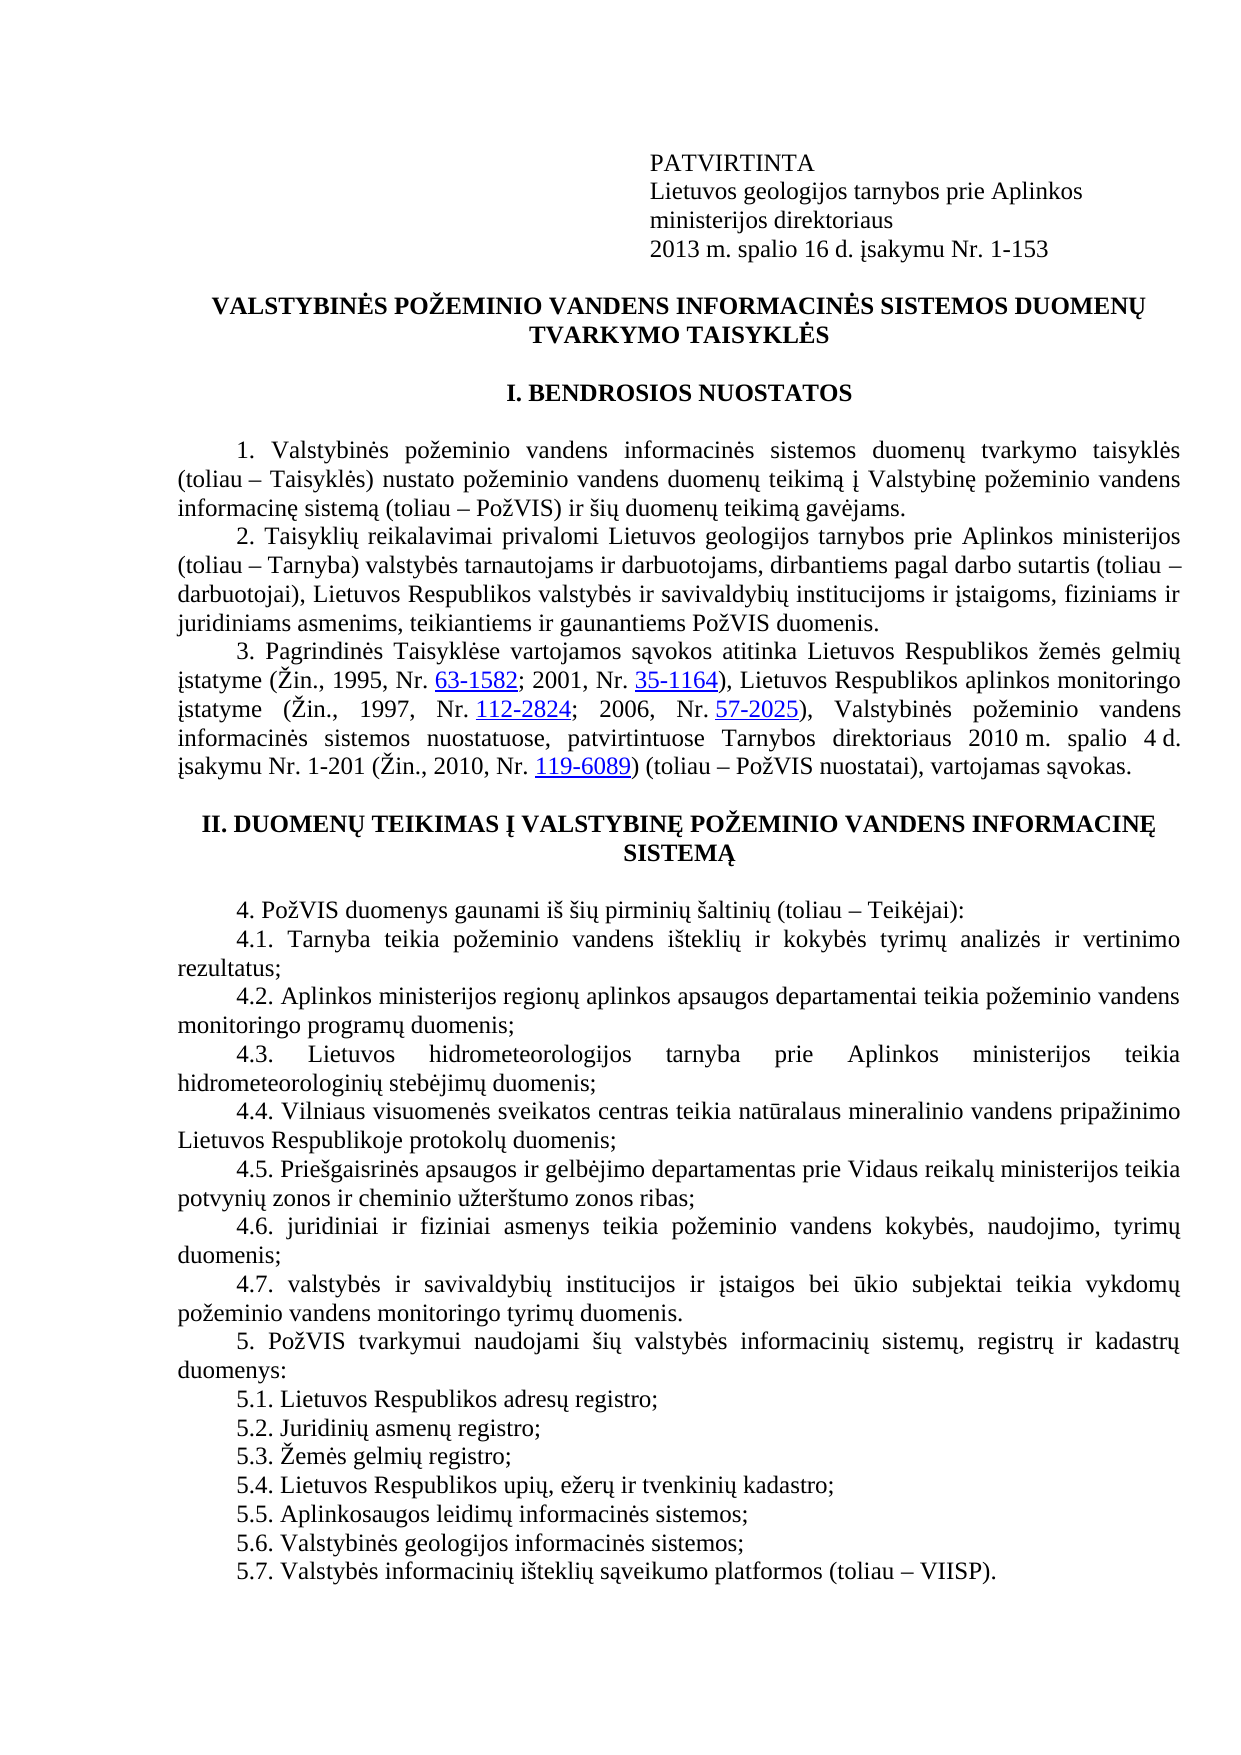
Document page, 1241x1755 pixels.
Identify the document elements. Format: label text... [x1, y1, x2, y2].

text 5.6. Valstybinės geologijos informacinės sistemos; [177, 1528, 1181, 1556]
text Lietuvos geologijos tarnybos prie Aplinkos ministerijos direktoriaus [649, 176, 1181, 234]
text 5.2. Juridinių asmenų registro; [177, 1413, 1181, 1441]
text 4.5. Priešgaisrinės apsaugos ir gelbėjimo departamentas prie Vidaus reikalų ministerijos teikia potvynių zonos ir cheminio užterštumo zonos ribas; [177, 1154, 1181, 1211]
text 2013 m. spalio 16 d. įsakymu Nr. 1-153 [649, 234, 1181, 263]
text 3. Pagrindinės Taisyklėse vartojamos sąvokos atitinka Lietuvos Respublikos žemės gelmių įstatyme (Žin., 1995, Nr. 63-1582; 2001, Nr. 35-1164), Lietuvos Respublikos aplinkos monitoringo įstatyme (Žin., 1997, Nr. 112-2824; 2006, Nr. 57-2025), Valstybinės požeminio vandens informacinės sistemos nuostatuose, patvirtintuose Tarnybos direktoriaus 2010 m. spalio 4 d. įsakymu Nr. 1-201 (Žin., 2010, Nr. 119-6089) (toliau – PožVIS nuostatai), vartojamas sąvokas. [177, 636, 1181, 780]
text 2. Taisyklių reikalavimai privalomi Lietuvos geologijos tarnybos prie Aplinkos ministerijos (toliau – Tarnyba) valstybės tarnautojams ir darbuotojams, dirbantiems pagal darbo sutartis (toliau – darbuotojai), Lietuvos Respublikos valstybės ir savivaldybių institucijoms ir įstaigoms, fiziniams ir juridiniams asmenims, teikiantiems ir gaunantiems PožVIS duomenis. [177, 521, 1181, 636]
text 5.7. Valstybės informacinių išteklių sąveikumo platformos (toliau – VIISP). [177, 1556, 1181, 1585]
text 5.5. Aplinkosaugos leidimų informacinės sistemos; [177, 1499, 1181, 1528]
text VALSTYBINĖS POŽEMINIO VANDENS INFORMACINĖS SISTEMOS DUOMENŲ TVARKYMO TAISYKLĖS [177, 291, 1181, 349]
text 1. Valstybinės požeminio vandens informacinės sistemos duomenų tvarkymo taisyklės (toliau – Taisyklės) nustato požeminio vandens duomenų teikimą į Valstybinę požeminio vandens informacinę sistemą (toliau – PožVIS) ir šių duomenų teikimą gavėjams. [177, 435, 1181, 521]
text PATVIRTINTA [649, 148, 1181, 176]
text 4.7. valstybės ir savivaldybių institucijos ir įstaigos bei ūkio subjektai teikia vykdomų požeminio vandens monitoringo tyrimų duomenis. [177, 1269, 1181, 1326]
text 4. PožVIS duomenys gaunami iš šių pirminių šaltinių (toliau – Teikėjai): [177, 895, 1181, 924]
text 4.6. juridiniai ir fiziniai asmenys teikia požeminio vandens kokybės, naudojimo, tyrimų duomenis; [177, 1211, 1181, 1269]
text 5. PožVIS tvarkymui naudojami šių valstybės informacinių sistemų, registrų ir kadastrų duomenys: [177, 1326, 1181, 1384]
text 5.4. Lietuvos Respublikos upių, ežerų ir tvenkinių kadastro; [177, 1470, 1181, 1499]
text 5.3. Žemės gelmių registro; [177, 1441, 1181, 1470]
text II. DUOMENŲ TEIKIMAS Į VALSTYBINĘ POŽEMINIO VANDENS INFORMACINĘ SISTEMĄ [177, 809, 1181, 866]
text 4.2. Aplinkos ministerijos regionų aplinkos apsaugos departamentai teikia požeminio vandens monitoringo programų duomenis; [177, 981, 1181, 1039]
text 4.4. Vilniaus visuomenės sveikatos centras teikia natūralaus mineralinio vandens pripažinimo Lietuvos Respublikoje protokolų duomenis; [177, 1096, 1181, 1154]
text 4.3. Lietuvos hidrometeorologijos tarnyba prie Aplinkos ministerijos teikia hidrometeorologinių stebėjimų duomenis; [177, 1039, 1181, 1096]
text I. BENDROSIOS NUOSTATOS [177, 378, 1181, 406]
text 5.1. Lietuvos Respublikos adresų registro; [177, 1384, 1181, 1413]
text 4.1. Tarnyba teikia požeminio vandens išteklių ir kokybės tyrimų analizės ir vertinimo rezultatus; [177, 924, 1181, 981]
